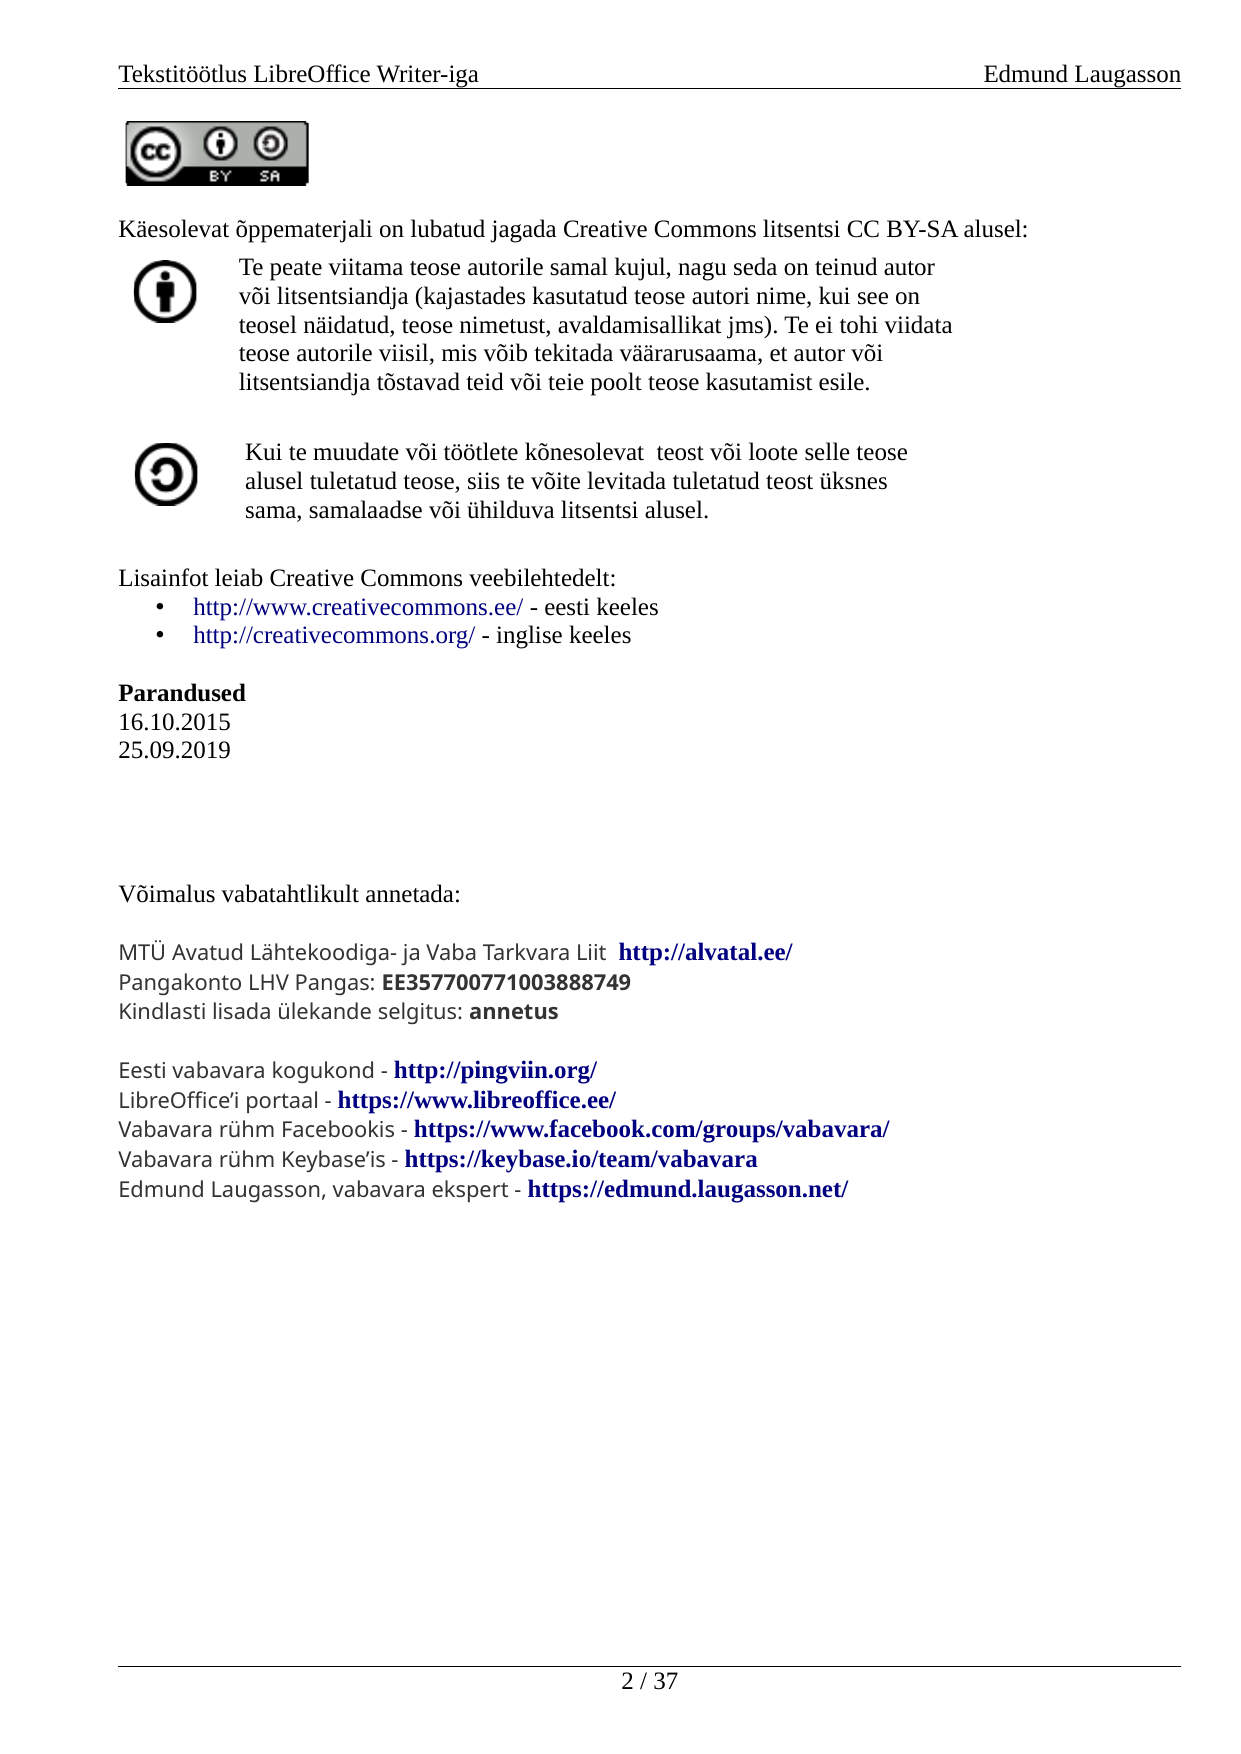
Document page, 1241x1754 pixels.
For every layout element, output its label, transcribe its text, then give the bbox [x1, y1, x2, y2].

list http://creativecommons.org/ - inglise keeles [156, 621, 1181, 649]
picture [125, 121, 309, 186]
text LibreOffice’i portaal - https://www.libreoffice.ee/ [118, 1085, 1181, 1114]
text 16.10.2015 [118, 707, 1181, 736]
picture [133, 260, 197, 323]
text MTÜ Avatud Lähtekoodiga- ja Vaba Tarkvara Liit http://alvatal.ee/ [118, 937, 1181, 967]
text Edmund Laugasson, vabavara ekspert - https://edmund.laugasson.net/ [118, 1174, 1181, 1204]
text Vabavara rühm Facebookis - https://www.facebook.com/groups/vabavara/ [118, 1114, 1181, 1144]
text Käesolevat õppematerjali on lubatud jagada Creative Commons litsentsi CC BY-SA alusel: [118, 214, 1181, 243]
text 25.09.2019 [118, 736, 1181, 764]
list http://www.creativecommons.ee/ - eesti keeles [156, 592, 1181, 621]
text Parandused [118, 678, 1181, 707]
text Võimalus vabatahtlikult annetada: [118, 879, 1181, 908]
text Eesti vabavara kogukond - http://pingviin.org/ [118, 1055, 1181, 1085]
text Kindlasti lisada ülekande selgitus: annetus [118, 996, 1181, 1026]
text Pangakonto LHV Pangas: EE357700771003888749 [118, 967, 1181, 996]
text Vabavara rühm Keybase’is - https://keybase.io/team/vabavara [118, 1144, 1181, 1174]
picture [134, 443, 198, 506]
text Lisainfot leiab Creative Commons veebilehtedelt: [118, 563, 1181, 592]
